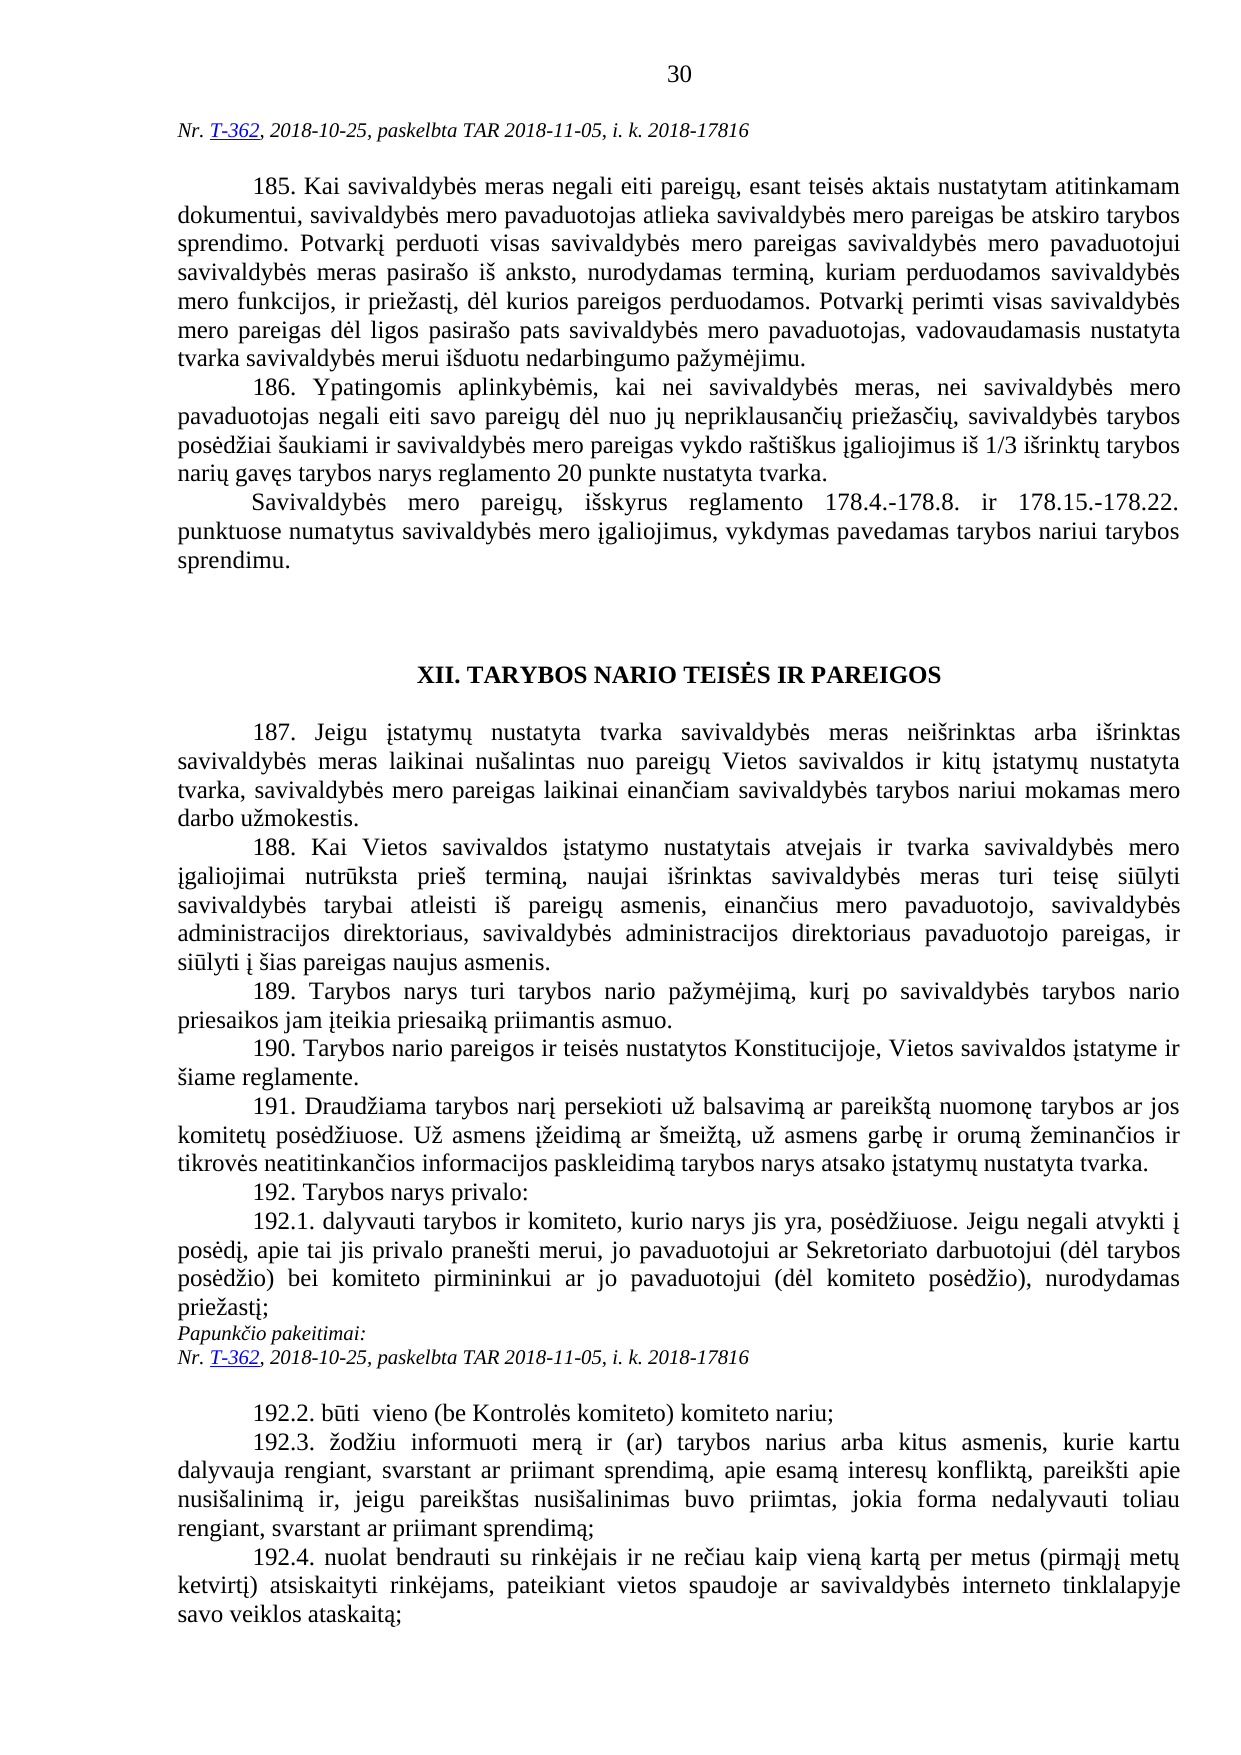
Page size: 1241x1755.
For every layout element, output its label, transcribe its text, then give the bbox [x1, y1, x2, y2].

text 190. Tarybos nario pareigos ir teisės nustatytos Konstitucijoje, Vietos savivaldos įstatyme ir šiame reglamente. [177, 1033, 1181, 1091]
text 189. Tarybos narys turi tarybos nario pažymėjimą, kurį po savivaldybės tarybos nario priesaikos jam įteikia priesaiką priimantis asmuo. [177, 976, 1181, 1033]
text 188. Kai Vietos savivaldos įstatymo nustatytais atvejais ir tvarka savivaldybės mero įgaliojimai nutrūksta prieš terminą, naujai išrinktas savivaldybės meras turi teisę siūlyti savivaldybės tarybai atleisti iš pareigų asmenis, einančius mero pavaduotojo, savivaldybės administracijos direktoriaus, savivaldybės administracijos direktoriaus pavaduotojo pareigas, ir siūlyti į šias pareigas naujus asmenis. [177, 832, 1181, 976]
text 191. Draudžiama tarybos narį persekioti už balsavimą ar pareikštą nuomonę tarybos ar jos komitetų posėdžiuose. Už asmens įžeidimą ar šmeižtą, už asmens garbę ir orumą žeminančios ir tikrovės neatitinkančios informacijos paskleidimą tarybos narys atsako įstatymų nustatyta tvarka. [177, 1091, 1181, 1177]
text 192.2. būti vieno (be Kontrolės komiteto) komiteto nariu; [177, 1398, 1181, 1427]
text XII. TARYBOS NARIO TEISĖS IR PAREIGOS [177, 660, 1181, 688]
text Nr. T-362, 2018-10-25, paskelbta TAR 2018-11-05, i. k. 2018-17816 [177, 118, 1181, 142]
text 192.4. nuolat bendrauti su rinkėjais ir ne rečiau kaip vieną kartą per metus (pirmąjį metų ketvirtį) atsiskaityti rinkėjams, pateikiant vietos spaudoje ar savivaldybės interneto tinklalapyje savo veiklos ataskaitą; [177, 1542, 1181, 1628]
text Papunkčio pakeitimai: [177, 1321, 1181, 1345]
text 192.1. dalyvauti tarybos ir komiteto, kurio narys jis yra, posėdžiuose. Jeigu negali atvykti į posėdį, apie tai jis privalo pranešti merui, jo pavaduotojui ar Sekretoriato darbuotojui (dėl tarybos posėdžio) bei komiteto pirmininkui ar jo pavaduotojui (dėl komiteto posėdžio), nurodydamas priežastį; [177, 1206, 1181, 1321]
text 187. Jeigu įstatymų nustatyta tvarka savivaldybės meras neišrinktas arba išrinktas savivaldybės meras laikinai nušalintas nuo pareigų Vietos savivaldos ir kitų įstatymų nustatyta tvarka, savivaldybės mero pareigas laikinai einančiam savivaldybės tarybos nariui mokamas mero darbo užmokestis. [177, 717, 1181, 832]
text 192. Tarybos narys privalo: [177, 1177, 1181, 1206]
text Savivaldybės mero pareigų, išskyrus reglamento 178.4.-178.8. ir 178.15.-178.22. punktuose numatytus savivaldybės mero įgaliojimus, vykdymas pavedamas tarybos nariui tarybos sprendimu. [177, 487, 1181, 573]
text 185. Kai savivaldybės meras negali eiti pareigų, esant teisės aktais nustatytam atitinkamam dokumentui, savivaldybės mero pavaduotojas atlieka savivaldybės mero pareigas be atskiro tarybos sprendimo. Potvarkį perduoti visas savivaldybės mero pareigas savivaldybės mero pavaduotojui savivaldybės meras pasirašo iš anksto, nurodydamas terminą, kuriam perduodamos savivaldybės mero funkcijos, ir priežastį, dėl kurios pareigos perduodamos. Potvarkį perimti visas savivaldybės mero pareigas dėl ligos pasirašo pats savivaldybės mero pavaduotojas, vadovaudamasis nustatyta tvarka savivaldybės merui išduotu nedarbingumo pažymėjimu. [177, 171, 1181, 372]
text 192.3. žodžiu informuoti merą ir (ar) tarybos narius arba kitus asmenis, kurie kartu dalyvauja rengiant, svarstant ar priimant sprendimą, apie esamą interesų konfliktą, pareikšti apie nusišalinimą ir, jeigu pareikštas nusišalinimas buvo priimtas, jokia forma nedalyvauti toliau rengiant, svarstant ar priimant sprendimą; [177, 1427, 1181, 1542]
text 186. Ypatingomis aplinkybėmis, kai nei savivaldybės meras, nei savivaldybės mero pavaduotojas negali eiti savo pareigų dėl nuo jų nepriklausančių priežasčių, savivaldybės tarybos posėdžiai šaukiami ir savivaldybės mero pareigas vykdo raštiškus įgaliojimus iš 1/3 išrinktų tarybos narių gavęs tarybos narys reglamento 20 punkte nustatyta tvarka. [177, 372, 1181, 487]
text Nr. T-362, 2018-10-25, paskelbta TAR 2018-11-05, i. k. 2018-17816 [177, 1345, 1181, 1369]
